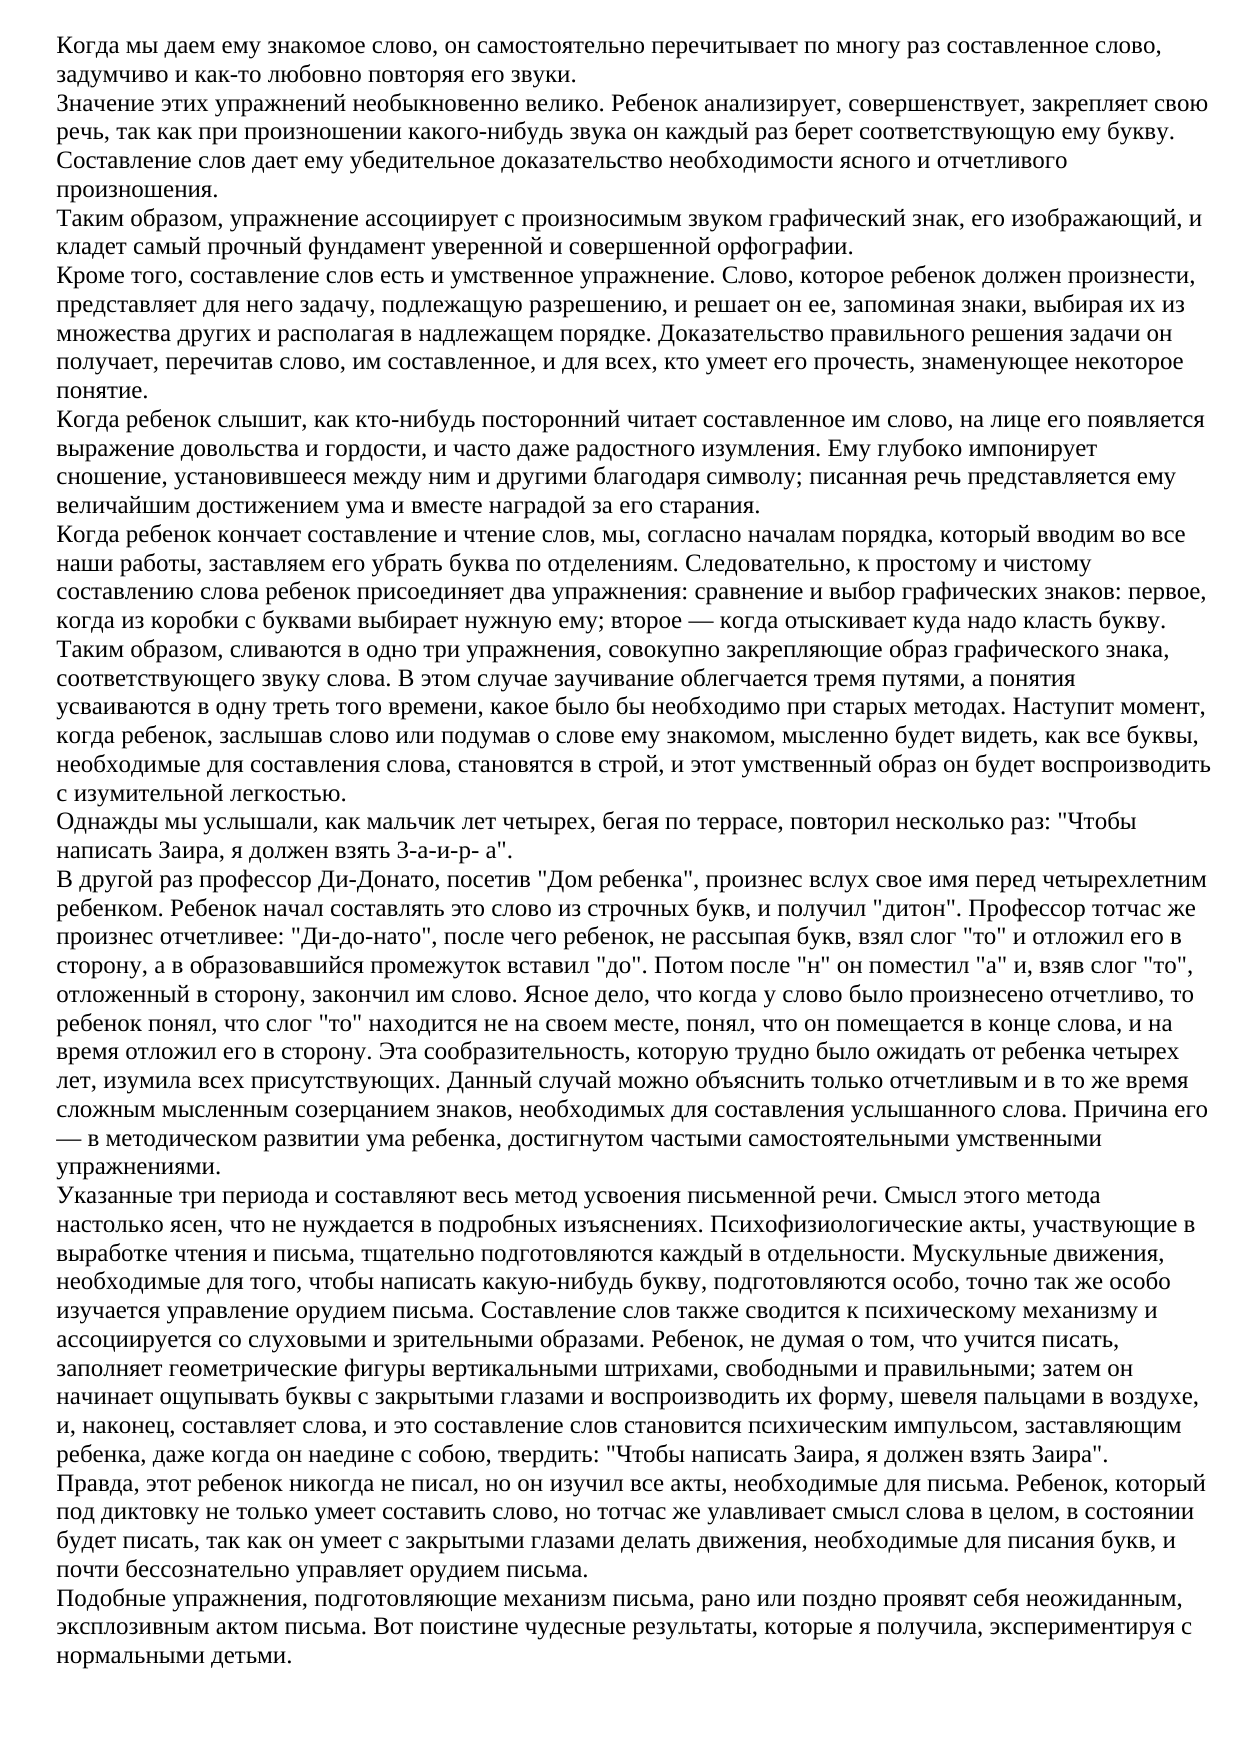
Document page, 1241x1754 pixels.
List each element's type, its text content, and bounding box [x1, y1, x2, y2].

text Когда мы даем ему знакомое слово, он самостоятельно перечитывает по многу раз составленное слово, задумчиво и как-то любовно повторяя его звуки. [56, 30, 1212, 88]
text Когда ребенок слышит, как кто-нибудь посторонний читает составленное им слово, на лице его появляется выражение довольства и гордости, и часто даже радостного изумления. Ему глубоко импонирует сношение, установившееся между ним и другими благодаря символу; писанная речь представляется ему величайшим достижением ума и вместе наградой за его старания. [56, 404, 1212, 519]
text Указанные три периода и составляют весь метод усвоения письменной речи. Смысл этого метода настолько ясен, что не нуждается в подробных изъяснениях. Психофизиологические акты, участвующие в выработке чтения и письма, тщательно подготовляются каждый в отдельности. Мускульные движения, необходимые для того, чтобы написать какую-нибудь букву, подготовляются особо, точно так же особо изучается управление орудием письма. Составление слов также сводится к психическому механизму и ассоциируется со слуховыми и зрительными образами. Ребенок, не думая о том, что учится писать, заполняет геометрические фигуры вертикальными штрихами, свободными и правильными; затем он начинает ощупывать буквы с закрытыми глазами и воспроизводить их форму, шевеля пальцами в воздухе, и, наконец, составляет слова, и это составление слов становится психическим импульсом, заставляющим ребенка, даже когда он наедине с собою, твердить: "Чтобы написать Заира, я должен взять Заира". [56, 1180, 1212, 1468]
text Таким образом, упражнение ассоциирует с произносимым звуком графический знак, его изображающий, и кладет самый прочный фундамент уверенной и совершенной орфографии. [56, 203, 1212, 260]
text Значение этих упражнений необыкновенно велико. Ребенок анализирует, совершенствует, закрепляет свою речь, так как при произношении какого-нибудь звука он каждый раз берет соответствующую ему букву. Составление слов дает ему убедительное доказательство необходимости ясного и отчетливого произношения. [56, 88, 1212, 203]
text Однажды мы услышали, как мальчик лет четырех, бегая по террасе, повторил несколько раз: "Чтобы написать Заира, я должен взять 3-а-и-р- а". [56, 806, 1212, 864]
text Правда, этот ребенок никогда не писал, но он изучил все акты, необходимые для письма. Ребенок, который под диктовку не только умеет составить слово, но тотчас же улавливает смысл слова в целом, в состоянии будет писать, так как он умеет с закрытыми глазами делать движения, необходимые для писания букв, и почти бессознательно управляет орудием письма. [56, 1468, 1212, 1583]
text В другой раз профессор Ди-Донато, посетив "Дом ребенка", произнес вслух свое имя перед четырехлетним ребенком. Ребенок начал составлять это слово из строчных букв, и получил "дитон". Профессор тотчас же произнес отчетливее: "Ди-до-нато", после чего ребенок, не рассыпая букв, взял слог "то" и отложил его в сторону, а в образовавшийся промежуток вставил "до". Потом после "н" он поместил "а" и, взяв слог "то", отложенный в сторону, закончил им слово. Ясное дело, что когда у слово было произнесено отчетливо, то ребенок понял, что слог "то" находится не на своем месте, понял, что он помещается в конце слова, и на время отложил его в сторону. Эта сообразительность, которую трудно было ожидать от ребенка четырех лет, изумила всех присутствующих. Данный случай можно объяснить только отчетливым и в то же время сложным мысленным созерцанием знаков, необходимых для составления услышанного слова. Причина его — в методическом развитии ума ребенка, достигнутом частыми самостоятельными умственными упражнениями. [56, 864, 1212, 1180]
text Когда ребенок кончает составление и чтение слов, мы, согласно началам порядка, который вводим во все наши работы, заставляем его убрать буква по отделениям. Следовательно, к простому и чистому составлению слова ребенок присоединяет два упражнения: сравнение и выбор графических знаков: первое, когда из коробки с буквами выбирает нужную ему; второе — когда отыскивает куда надо класть букву. Таким образом, сливаются в одно три упражнения, совокупно закрепляющие образ графического знака, соответствующего звуку слова. В этом случае заучивание облегчается тремя путями, а понятия усваиваются в одну треть того времени, какое было бы необходимо при старых методах. Наступит момент, когда ребенок, заслышав слово или подумав о слове ему знакомом, мысленно будет видеть, как все буквы, необходимые для составления слова, становятся в строй, и этот умственный образ он будет воспроизводить с изумительной легкостью. [56, 519, 1212, 806]
text Кроме того, составление слов есть и умственное упражнение. Слово, которое ребенок должен произнести, представляет для него задачу, подлежащую разрешению, и решает он ее, запоминая знаки, выбирая их из множества других и располагая в надлежащем порядке. Доказательство правильного решения задачи он получает, перечитав слово, им составленное, и для всех, кто умеет его прочесть, знаменующее некоторое понятие. [56, 260, 1212, 404]
text Подобные упражнения, подготовляющие механизм письма, рано или поздно проявят себя неожиданным, эксплозивным актом письма. Вот поистине чудесные результаты, которые я получила, экспериментируя с нормальными детьми. [56, 1583, 1212, 1669]
